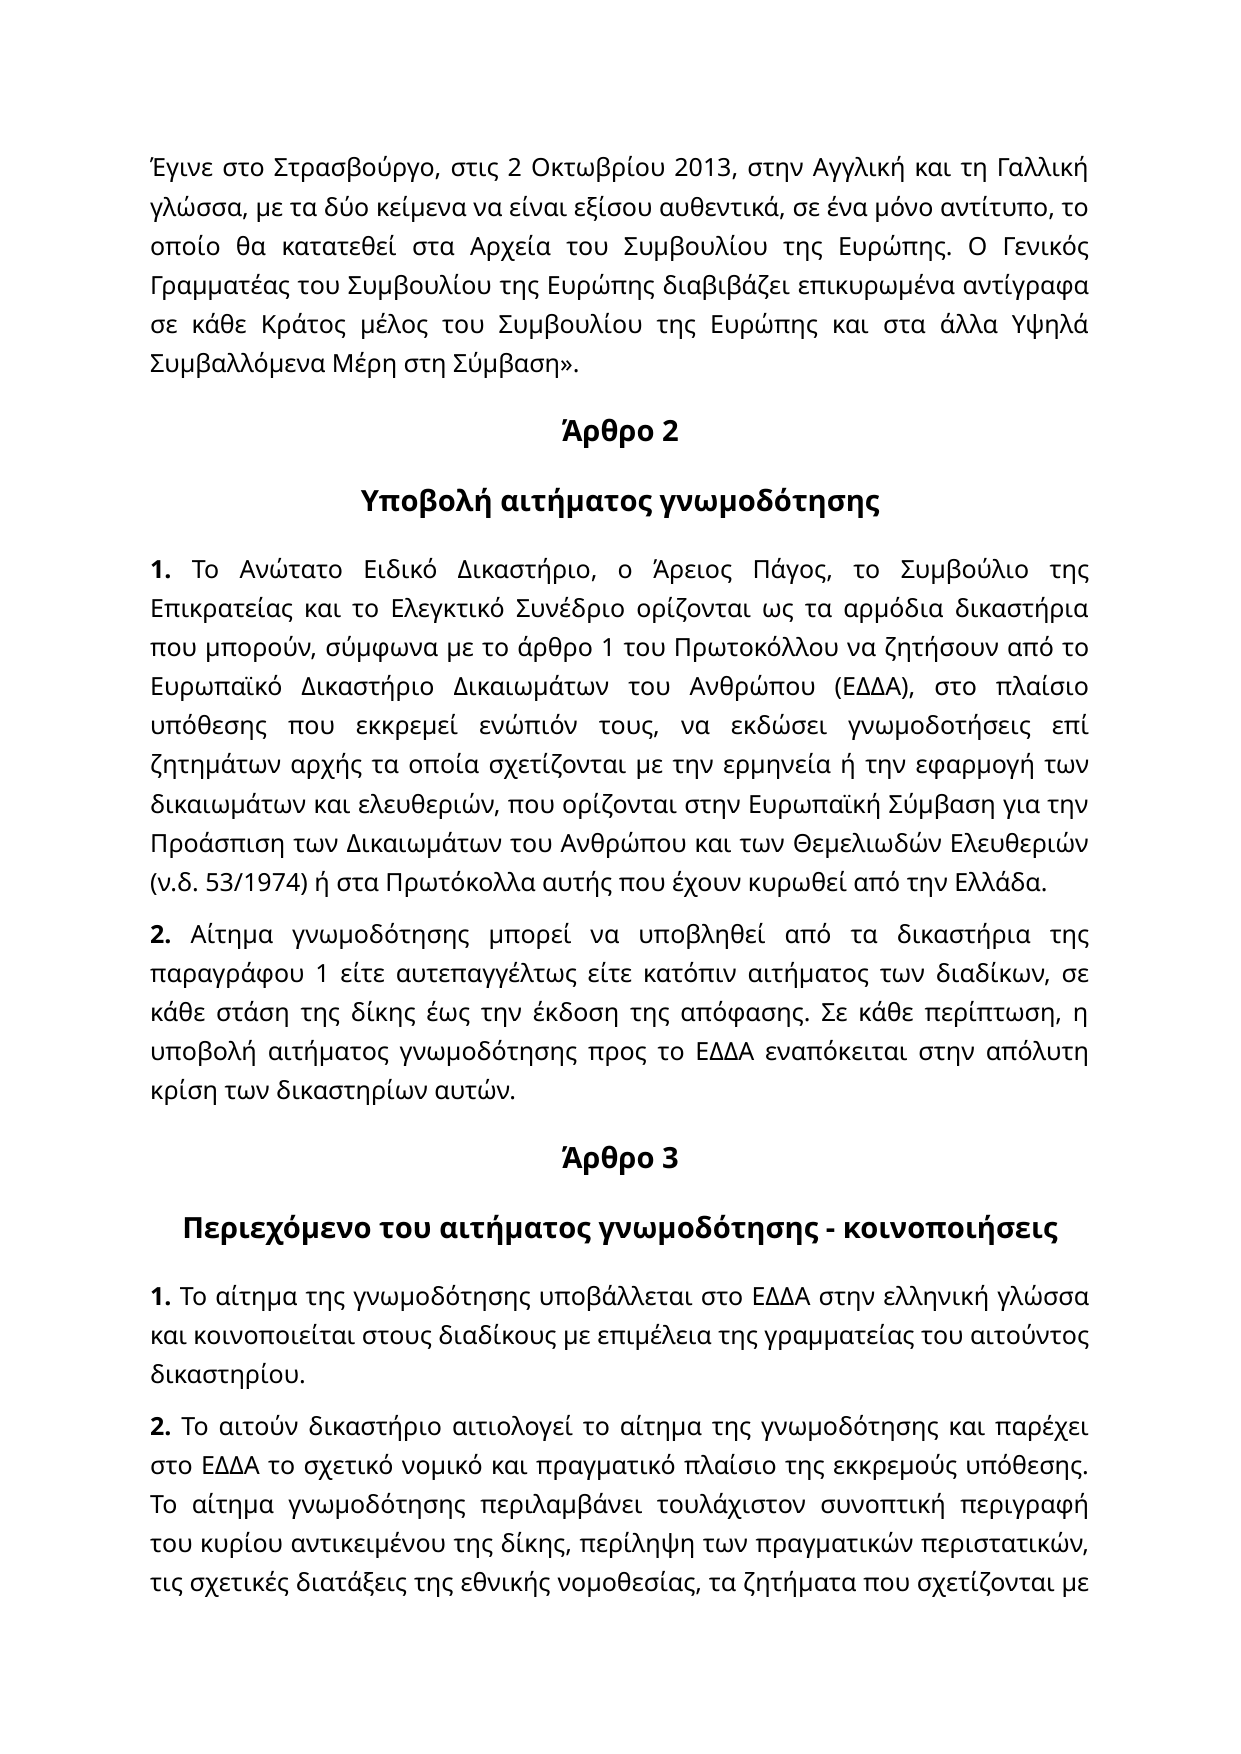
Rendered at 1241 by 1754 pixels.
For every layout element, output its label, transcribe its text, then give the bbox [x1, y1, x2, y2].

subtitle Άρθρο 2 [150, 410, 1090, 450]
text 1. Το αίτημα της γνωμοδότησης υποβάλλεται στο ΕΔΔΑ στην ελληνική γλώσσα και κοινοποιείται στους διαδίκους με επιμέλεια της γραμματείας του αιτούντος δικαστηρίου. [150, 1278, 1090, 1391]
subtitle Άρθρο 3 [150, 1137, 1090, 1177]
text Έγινε στο Στρασβούργο, στις 2 Οκτωβρίου 2013, στην Αγγλική και τη Γαλλική γλώσσα, με τα δύο κείμενα να είναι εξίσου αυθεντικά, σε ένα μόνο αντίτυπο, το οποίο θα κατατεθεί στα Αρχεία του Συμβουλίου της Ευρώπης. Ο Γενικός Γραμματέας του Συμβουλίου της Ευρώπης διαβιβάζει επικυρωμένα αντίγραφα σε κάθε Κράτος μέλος του Συμβουλίου της Ευρώπης και στα άλλα Υψηλά Συμβαλλόμενα Μέρη στη Σύμβαση». [150, 150, 1090, 380]
text 2. Το αιτούν δικαστήριο αιτιολογεί το αίτημα της γνωμοδότησης και παρέχει στο ΕΔΔΑ το σχετικό νομικό και πραγματικό πλαίσιο της εκκρεμούς υπόθεσης. Το αίτημα γνωμοδότησης περιλαμβάνει τουλάχιστον συνοπτική περιγραφή του κυρίου αντικειμένου της δίκης, περίληψη των πραγματικών περιστατικών, τις σχετικές διατάξεις της εθνικής νομοθεσίας, τα ζητήματα που σχετίζονται με [150, 1408, 1090, 1599]
text 1. Το Ανώτατο Ειδικό Δικαστήριο, ο Άρειος Πάγος, το Συμβούλιο της Επικρατείας και το Ελεγκτικό Συνέδριο ορίζονται ως τα αρμόδια δικαστήρια που μπορούν, σύμφωνα με το άρθρο 1 του Πρωτοκόλλου να ζητήσουν από το Ευρωπαϊκό Δικαστήριο Δικαιωμάτων του Ανθρώπου (ΕΔΔΑ), στο πλαίσιο υπόθεσης που εκκρεμεί ενώπιόν τους, να εκδώσει γνωμοδοτήσεις επί ζητημάτων αρχής τα οποία σχετίζονται με την ερμηνεία ή την εφαρμογή των δικαιωμάτων και ελευθεριών, που ορίζονται στην Ευρωπαϊκή Σύμβαση για την Προάσπιση των Δικαιωμάτων του Ανθρώπου και των Θεμελιωδών Ελευθεριών (ν.δ. 53/1974) ή στα Πρωτόκολλα αυτής που έχουν κυρωθεί από την Ελλάδα. [150, 551, 1090, 899]
subtitle Περιεχόμενο του αιτήματος γνωμοδότησης - κοινοποιήσεις [150, 1208, 1090, 1247]
subtitle Υποβολή αιτήματος γνωμοδότησης [150, 481, 1090, 520]
text 2. Αίτημα γνωμοδότησης μπορεί να υποβληθεί από τα δικαστήρια της παραγράφου 1 είτε αυτεπαγγέλτως είτε κατόπιν αιτήματος των διαδίκων, σε κάθε στάση της δίκης έως την έκδοση της απόφασης. Σε κάθε περίπτωση, η υποβολή αιτήματος γνωμοδότησης προς το ΕΔΔΑ εναπόκειται στην απόλυτη κρίση των δικαστηρίων αυτών. [150, 916, 1090, 1107]
